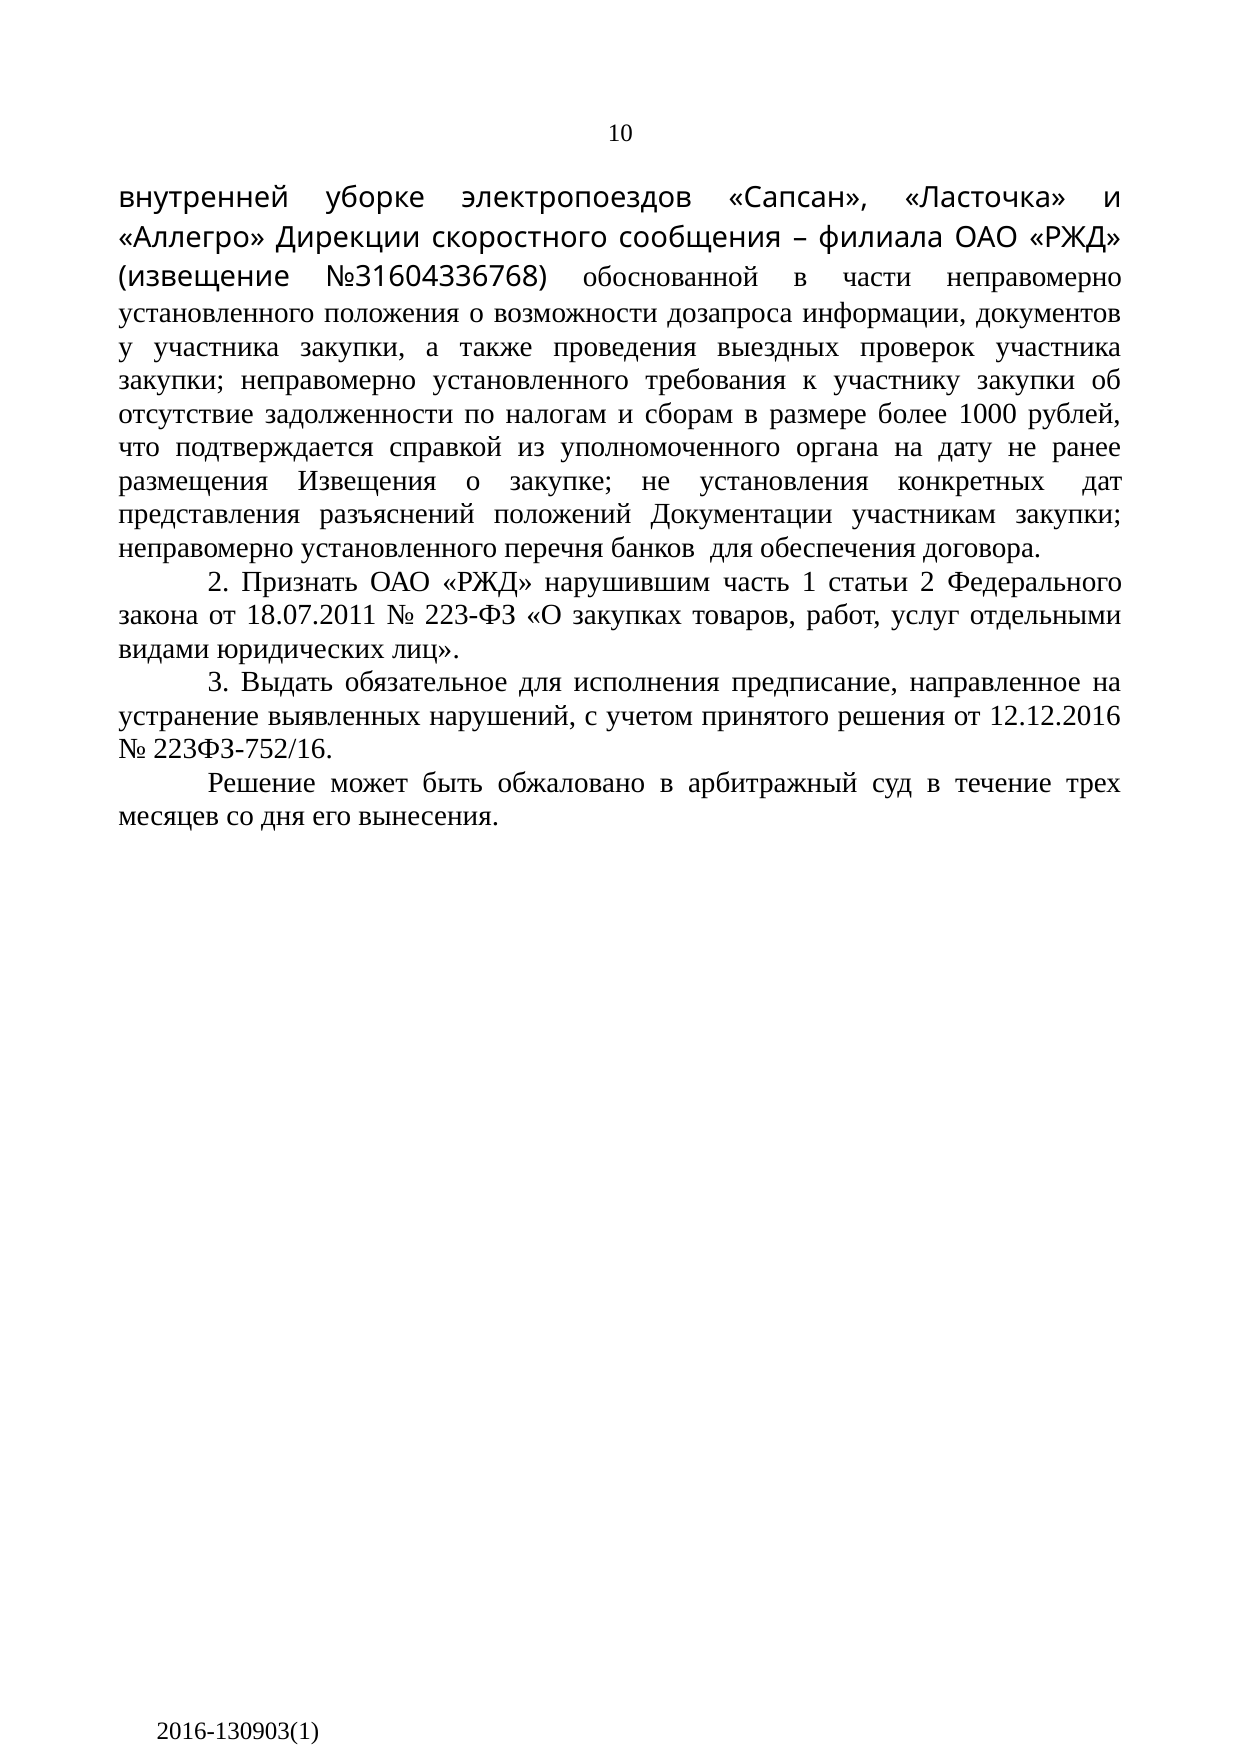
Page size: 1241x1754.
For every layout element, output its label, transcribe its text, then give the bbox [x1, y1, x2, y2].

text 2. Признать ОАО «РЖД» нарушившим часть 1 статьи 2 Федерального закона от 18.07.2011 № 223-ФЗ «О закупках товаров, работ, услуг отдельными видами юридических лиц». [118, 564, 1122, 664]
text 3. Выдать обязательное для исполнения предписание, направленное на устранение выявленных нарушений, с учетом принятого решения от 12.12.2016 № 223ФЗ-752/16. [118, 664, 1122, 765]
text внутренней уборке электропоездов «Сапсан», «Ласточка» и «Аллегро» Дирекции скоростного сообщения – филиала ОАО «РЖД» (извещение №31604336768) обоснованной в части неправомерно установленного положения о возможности дозапроса информации, документов у участника закупки, а также проведения выездных проверок участника закупки; неправомерно установленного требования к участнику закупки об отсутствие задолженности по налогам и сборам в размере более 1000 рублей, что подтверждается справкой из уполномоченного органа на дату не ранее размещения Извещения о закупке; не установления конкретных дат представления разъяснений положений Документации участникам закупки; неправомерно установленного перечня банков для обеспечения договора. [118, 176, 1122, 564]
text Решение может быть обжаловано в арбитражный суд в течение трех месяцев со дня его вынесения. [118, 765, 1122, 832]
